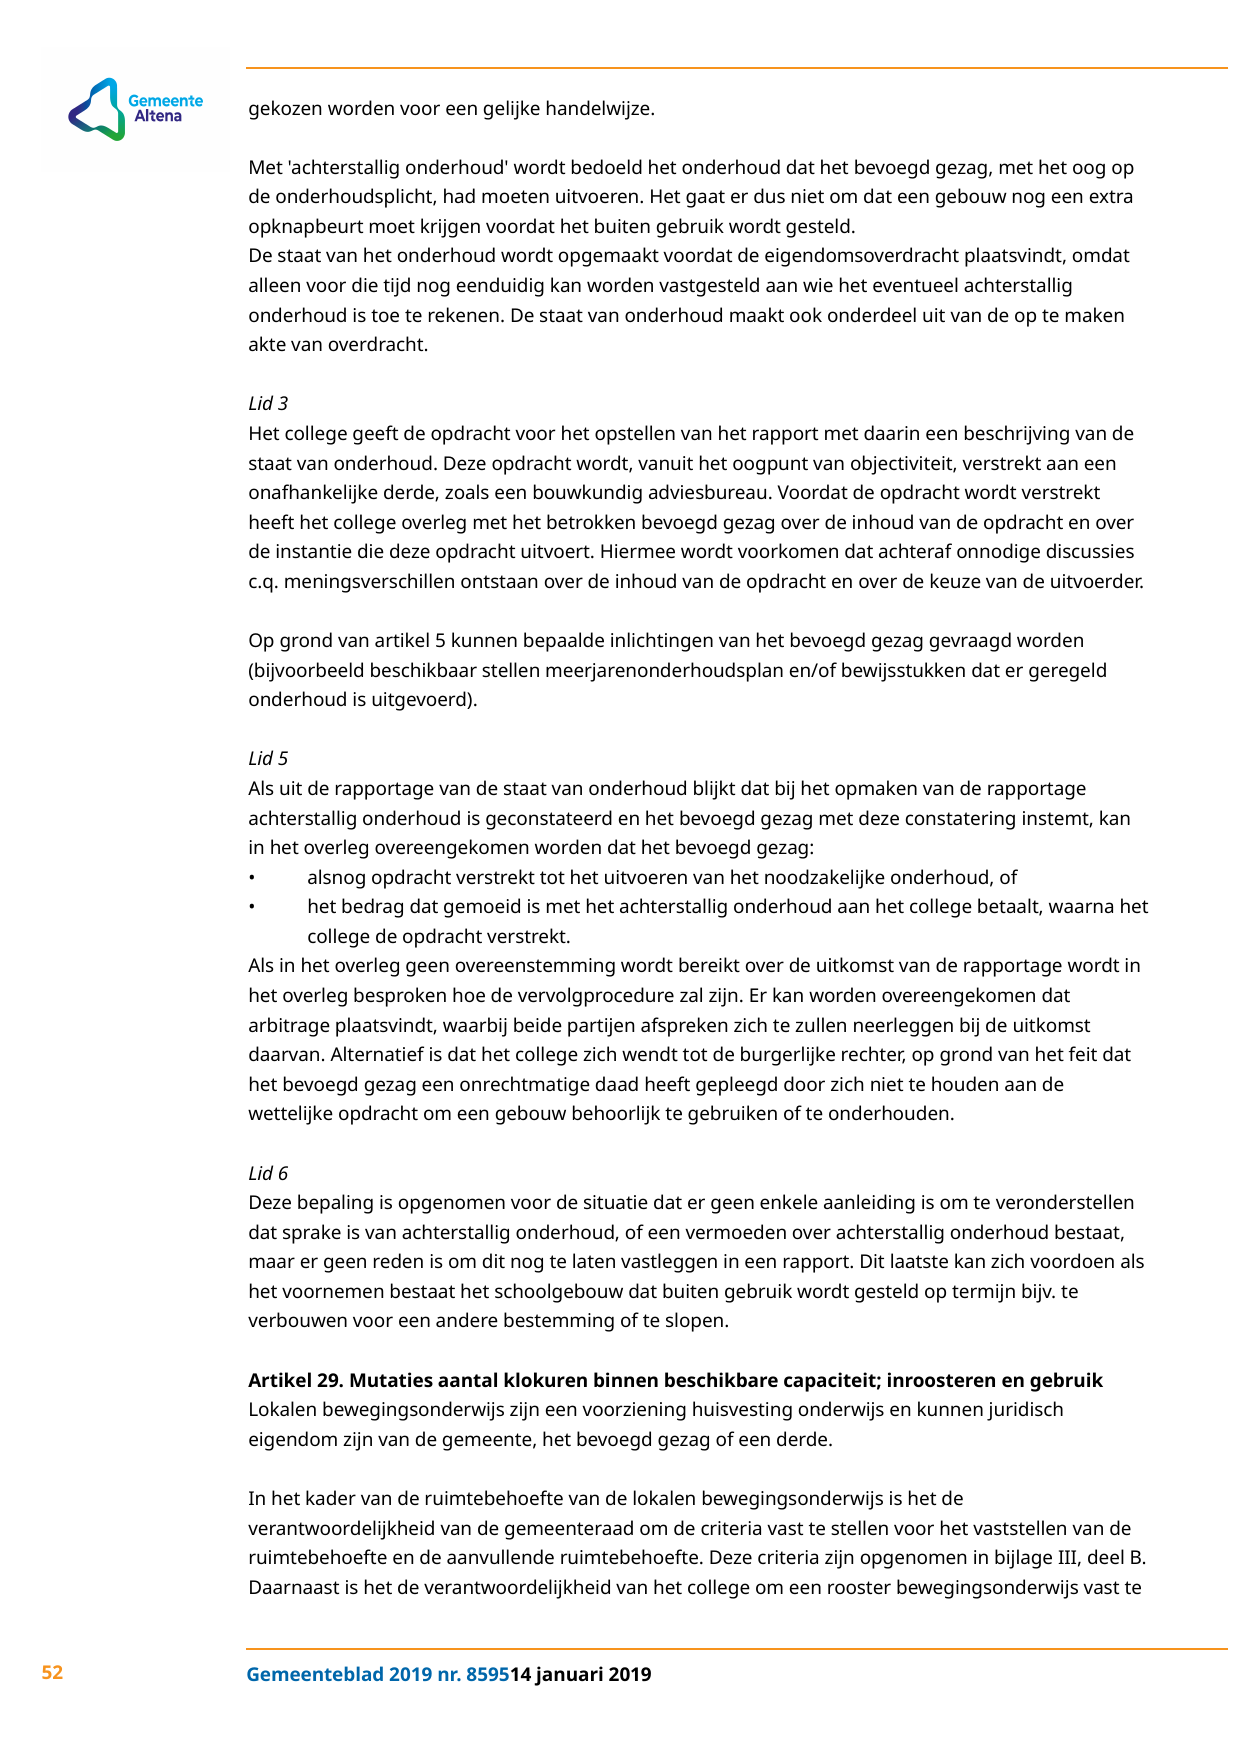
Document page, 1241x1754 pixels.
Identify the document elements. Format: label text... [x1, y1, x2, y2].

text Lid 5 [248, 746, 1152, 771]
text Deze bepaling is opgenomen voor de situatie dat er geen enkele aanleiding is om te veronderstellen dat sprake is van achterstallig onderhoud, of een vermoeden over achterstallig onderhoud bestaat, maar er geen reden is om dit nog te laten vastleggen in een rapport. Dit laatste kan zich voordoen als het voornemen bestaat het schoolgebouw dat buiten gebruik wordt gesteld op termijn bijv. te verbouwen voor een andere bestemming of te slopen. [248, 1189, 1152, 1333]
text Op grond van artikel 5 kunnen bepaalde inlichtingen van het bevoegd gezag gevraagd worden (bijvoorbeeld beschikbaar stellen meerjarenonderhoudsplan en/of bewijsstukken dat er geregeld onderhoud is uitgevoerd). [248, 627, 1152, 712]
text Als uit de rapportage van de staat van onderhoud blijkt dat bij het opmaken van de rapportage achterstallig onderhoud is geconstateerd en het bevoegd gezag met deze constatering instemt, kan in het overleg overeengekomen worden dat het bevoegd gezag: [248, 775, 1152, 860]
text Lid 3 [248, 391, 1152, 416]
picture [41, 47, 231, 172]
list het bedrag dat gemoeid is met het achterstallig onderhoud aan het college betaalt, waarna het college de opdracht verstrekt. [248, 893, 1152, 949]
text Lid 6 [248, 1160, 1152, 1186]
text Lokalen bewegingsonderwijs zijn een voorziening huisvesting onderwijs en kunnen juridisch eigendom zijn van de gemeente, het bevoegd gezag of een derde. [248, 1396, 1152, 1452]
text Met 'achterstallig onderhoud' wordt bedoeld het onderhoud dat het bevoegd gezag, met het oog op de onderhoudsplicht, had moeten uitvoeren. Het gaat er dus niet om dat een gebouw nog een extra opknapbeurt moet krijgen voordat het buiten gebruik wordt gesteld. [248, 154, 1152, 239]
text Als in het overleg geen overeenstemming wordt bereikt over de uitkomst van de rapportage wordt in het overleg besproken hoe de vervolgprocedure zal zijn. Er kan worden overeengekomen dat arbitrage plaatsvindt, waarbij beide partijen afspreken zich te zullen neerleggen bij de uitkomst daarvan. Alternatief is dat het college zich wendt tot de burgerlijke rechter, op grond van het feit dat het bevoegd gezag een onrechtmatige daad heeft gepleegd door zich niet te houden aan de wettelijke opdracht om een gebouw behoorlijk te gebruiken of te onderhouden. [248, 953, 1152, 1126]
text De staat van het onderhoud wordt opgemaakt voordat de eigendomsoverdracht plaatsvindt, omdat alleen voor die tijd nog eenduidig kan worden vastgesteld aan wie het eventueel achterstallig onderhoud is toe te rekenen. De staat van onderhoud maakt ook onderdeel uit van de op te maken akte van overdracht. [248, 243, 1152, 357]
text In het kader van de ruimtebehoefte van de lokalen bewegingsonderwijs is het de verantwoordelijkheid van de gemeenteraad om de criteria vast te stellen voor het vaststellen van de ruimtebehoefte en de aanvullende ruimtebehoefte. Deze criteria zijn opgenomen in bijlage III, deel B. Daarnaast is het de verantwoordelijkheid van het college om een rooster bewegingsonderwijs vast te [248, 1485, 1152, 1600]
text Artikel 29. Mutaties aantal klokuren binnen beschikbare capaciteit; inroosteren en gebruik [248, 1367, 1152, 1393]
text Het college geeft de opdracht voor het opstellen van het rapport met daarin een beschrijving van de staat van onderhoud. Deze opdracht wordt, vanuit het oogpunt van objectiviteit, verstrekt aan een onafhankelijke derde, zoals een bouwkundig adviesbureau. Voordat de opdracht wordt verstrekt heeft het college overleg met het betrokken bevoegd gezag over de inhoud van de opdracht en over de instantie die deze opdracht uitvoert. Hiermee wordt voorkomen dat achteraf onnodige discussies c.q. meningsverschillen ontstaan over de inhoud van de opdracht en over de keuze van de uitvoerder. [248, 420, 1152, 594]
text gekozen worden voor een gelijke handelwijze. [248, 95, 1152, 121]
list alsnog opdracht verstrekt tot het uitvoeren van het noodzakelijke onderhoud, of [248, 864, 1152, 890]
